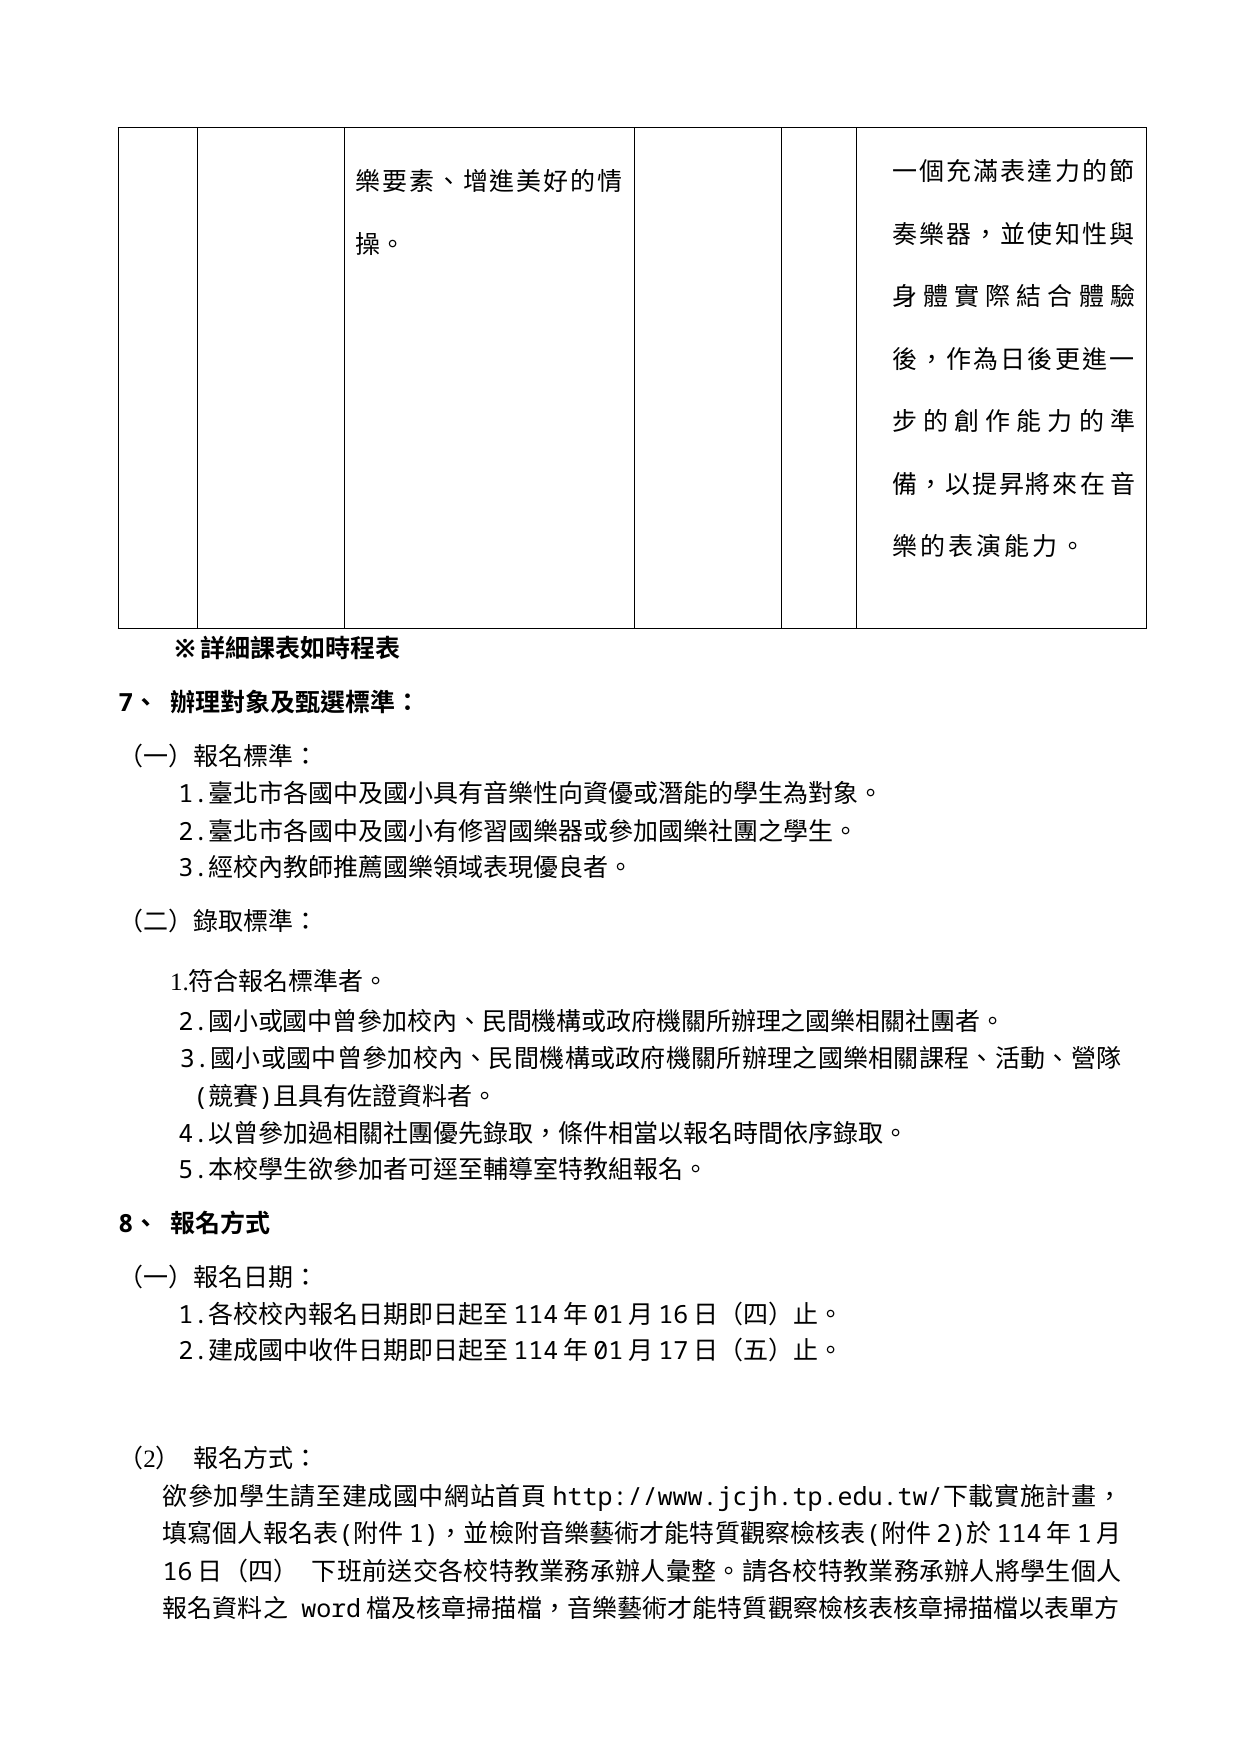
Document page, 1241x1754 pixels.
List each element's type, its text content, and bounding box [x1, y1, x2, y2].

text （二）錄取標準： [118, 902, 1122, 937]
text 2.臺北市各國中及國小有修習國樂器或參加國樂社團之學生。 [118, 810, 1122, 848]
list 報名方式： [118, 1439, 1122, 1475]
text 2.國小或國中曾參加校內、民間機構或政府機關所辦理之國樂相關社團者。 [118, 1000, 1122, 1037]
table_cell [782, 128, 856, 628]
table_cell 一個充滿表達力的節奏樂器，並使知性與身體實際結合體驗後，作為日後更進一步的創作能力的準備，以提昇將來在音樂的表演能力。 [857, 128, 1146, 628]
text 欲參加學生請至建成國中網站首頁http://www.jcjh.tp.edu.tw/下載實施計畫，填寫個人報名表(附件1)，並檢附音樂藝術才能特質觀察檢核表(附件2)於114年1月16日（四） 下班前送交各校特教業務承辦人彙整。請各校特教業務承辦人將學生個人報名資料之 word檔及核章掃描檔，音樂藝術才能特質觀察檢核表核章掃描檔以表單方 [162, 1475, 1122, 1625]
text 3.國小或國中曾參加校內、民間機構或政府機關所辦理之國樂相關課程、活動、營隊(競賽)且具有佐證資料者。 [118, 1037, 1122, 1112]
text （一）報名日期： [118, 1258, 1122, 1294]
text （一）報名標準： [118, 737, 1122, 773]
text 1.符合報名標準者。 [170, 937, 1122, 1000]
text 3.經校內教師推薦國樂領域表現優良者。 [118, 848, 1122, 883]
list 辦理對象及甄選標準： [118, 683, 1122, 719]
text 4.以曾參加過相關社團優先錄取，條件相當以報名時間依序錄取。 [118, 1112, 1122, 1150]
table_cell [198, 128, 344, 628]
list 報名方式 [118, 1204, 1122, 1239]
text 1.臺北市各國中及國小具有音樂性向資優或潛能的學生為對象。 [118, 773, 1122, 810]
text 5.本校學生欲參加者可逕至輔導室特教組報名。 [118, 1150, 1122, 1185]
text 2.建成國中收件日期即日起至114年01月17日（五）止。 [118, 1331, 1122, 1367]
table_cell [635, 128, 781, 628]
table_cell 樂要素、增進美好的情操。 [345, 128, 634, 628]
text 1.各校校內報名日期即日起至114年01月16日（四）止。 [118, 1294, 1122, 1331]
text ※詳細課表如時程表 [170, 629, 1122, 664]
